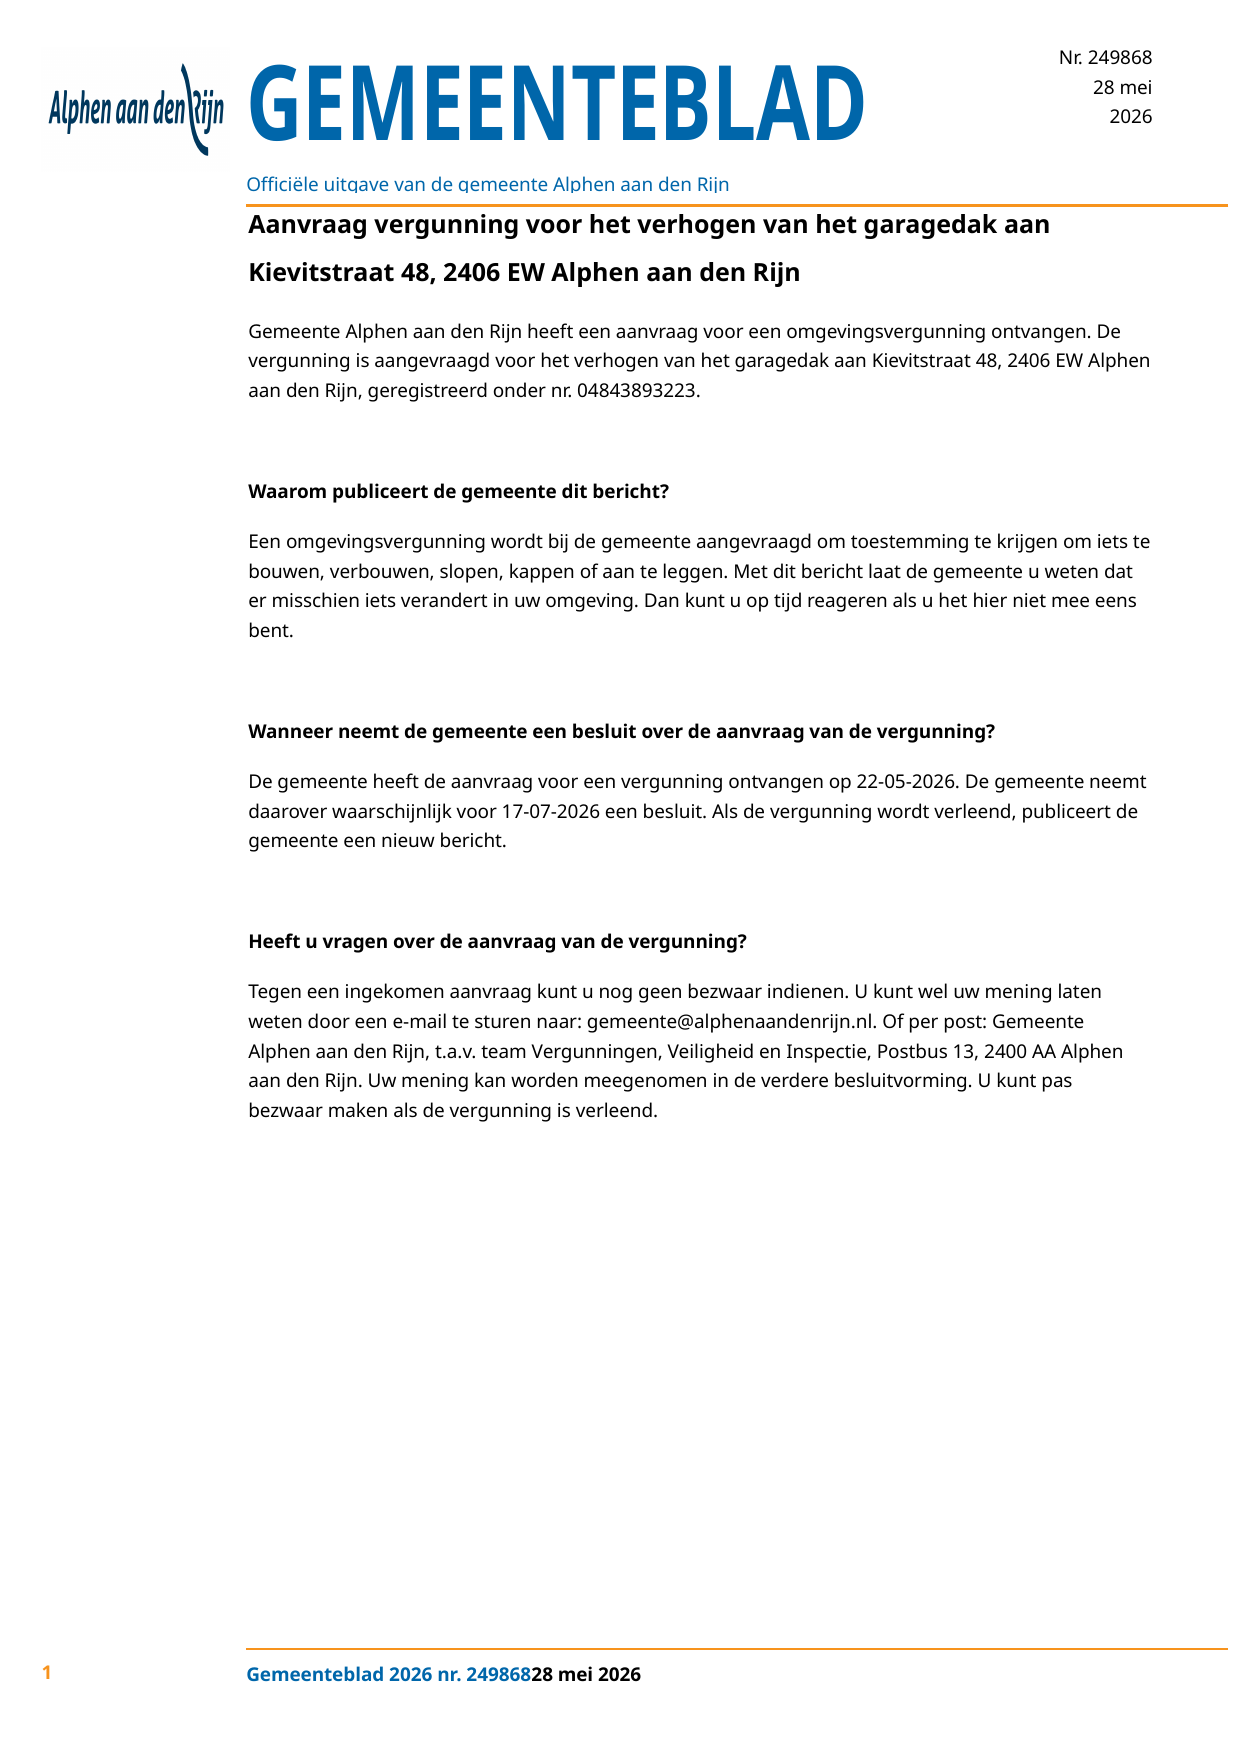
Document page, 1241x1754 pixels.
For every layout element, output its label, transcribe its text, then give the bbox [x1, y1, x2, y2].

text Gemeente Alphen aan den Rijn heeft een aanvraag voor een omgevingsvergunning ontvangen. De vergunning is aangevraagd voor het verhogen van het garagedak aan Kievitstraat 48, 2406 EW Alphen aan den Rijn, geregistreerd onder nr. 04843893223. [248, 318, 1152, 403]
text De gemeente heeft de aanvraag voor een vergunning ontvangen op 22-05-2026. De gemeente neemt daarover waarschijnlijk voor 17-07-2026 een besluit. Als de vergunning wordt verleend, publiceert de gemeente een nieuw bericht. [248, 768, 1152, 853]
text Waarom publiceert de gemeente dit bericht? [248, 478, 1152, 504]
text Tegen een ingekomen aanvraag kunt u nog geen bezwaar indienen. U kunt wel uw mening laten weten door een e-mail te sturen naar: gemeente@alphenaandenrijn.nl. Of per post: Gemeente Alphen aan den Rijn, t.a.v. team Vergunningen, Veiligheid en Inspectie, Postbus 13, 2400 AA Alphen aan den Rijn. Uw mening kan worden meegenomen in de verdere besluitvorming. U kunt pas bezwaar maken als de vergunning is verleend. [248, 979, 1152, 1123]
picture [41, 47, 231, 172]
text Wanneer neemt de gemeente een besluit over de aanvraag van de vergunning? [248, 718, 1152, 744]
text Aanvraag vergunning voor het verhogen van het garagedak aan Kievitstraat 48, 2406 EW Alphen aan den Rijn [248, 207, 1152, 288]
text Een omgevingsvergunning wordt bij de gemeente aangevraagd om toestemming te krijgen om iets te bouwen, verbouwen, slopen, kappen of aan te leggen. Met dit bericht laat de gemeente u weten dat er misschien iets verandert in uw omgeving. Dan kunt u op tijd reageren als u het hier niet mee eens bent. [248, 528, 1152, 643]
text Heeft u vragen over de aanvraag van de vergunning? [248, 928, 1152, 954]
